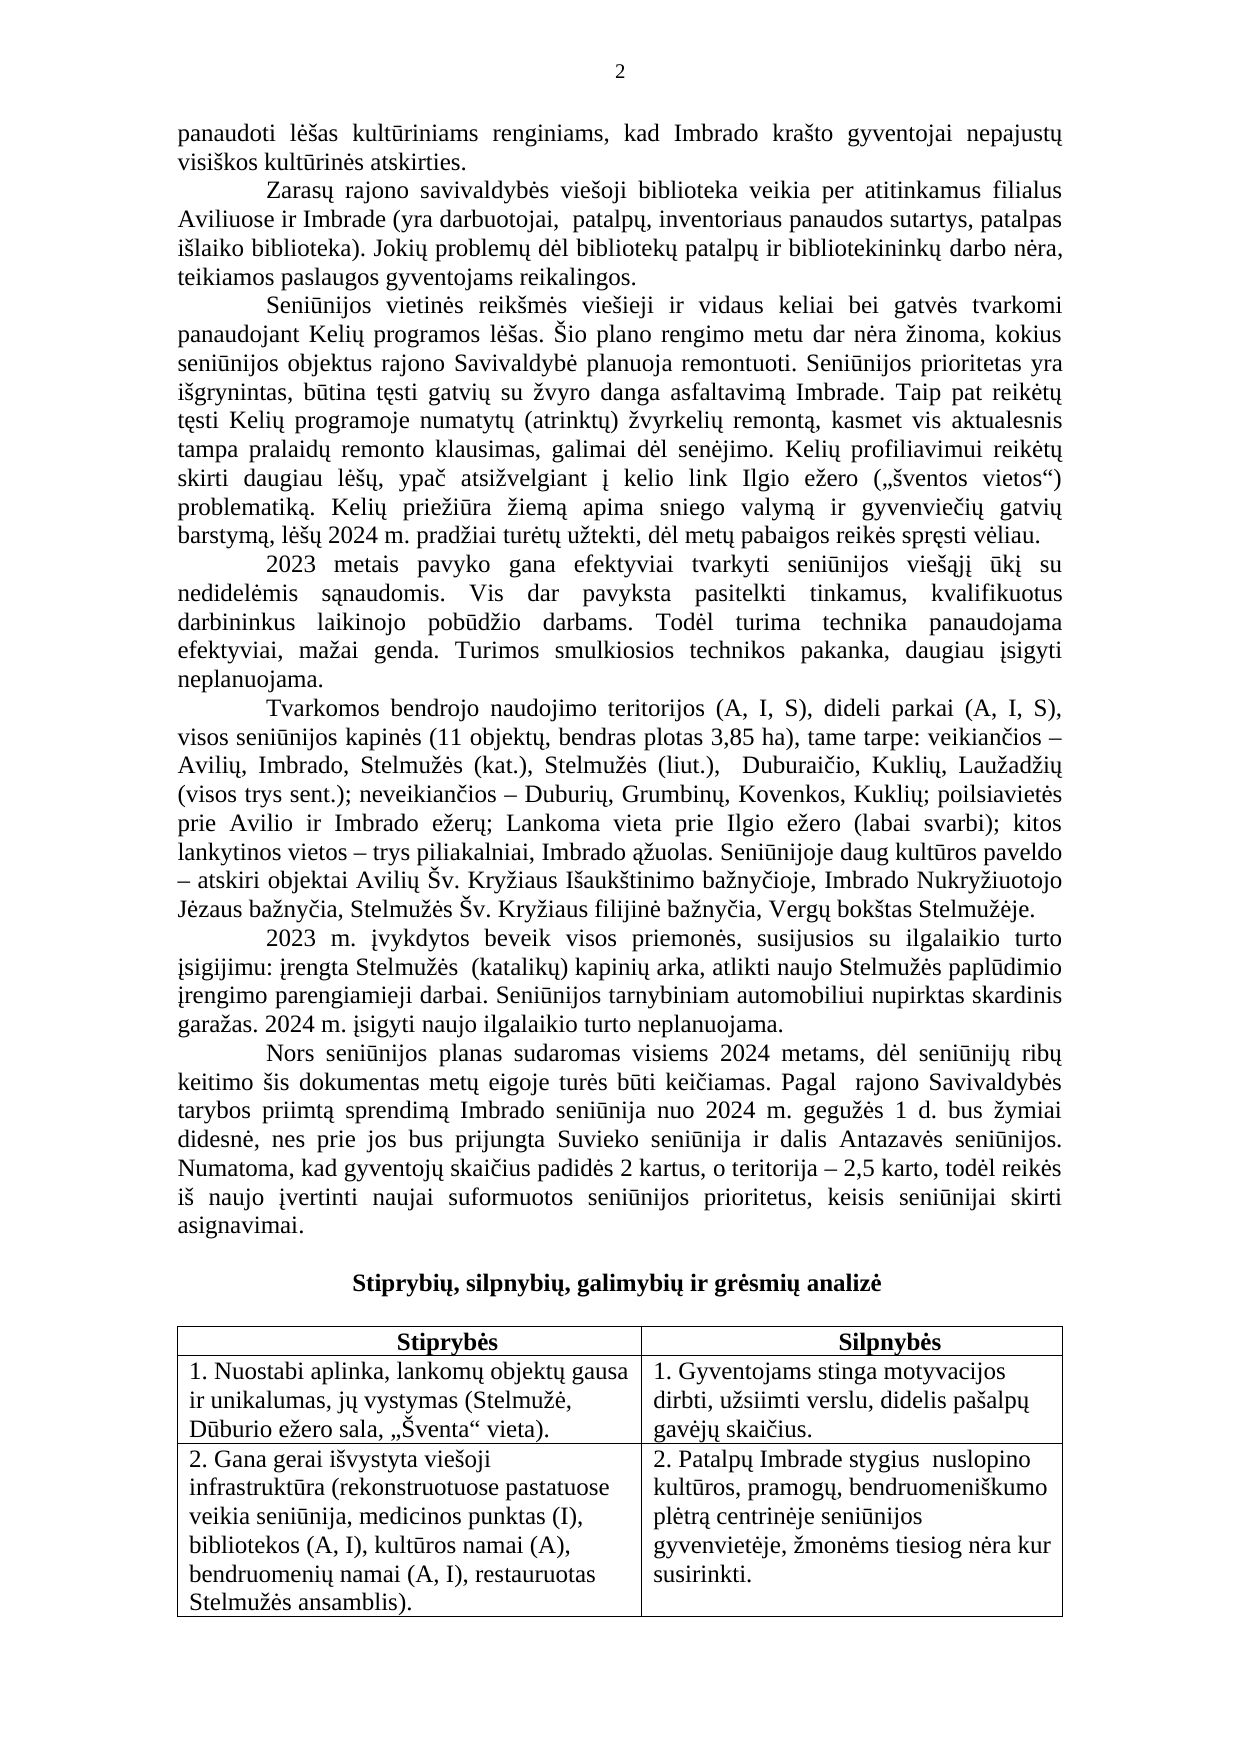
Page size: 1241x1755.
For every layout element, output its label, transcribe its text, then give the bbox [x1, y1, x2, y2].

text Stiprybių, silpnybių, galimybių ir grėsmių analizė [177, 1268, 1063, 1297]
table_header Silpnybės [642, 1327, 1062, 1355]
text Seniūnijos vietinės reikšmės viešieji ir vidaus keliai bei gatvės tvarkomi panaudojant Kelių programos lėšas. Šio plano rengimo metu dar nėra žinoma, kokius seniūnijos objektus rajono Savivaldybė planuoja remontuoti. Seniūnijos prioritetas yra išgrynintas, būtina tęsti gatvių su žvyro danga asfaltavimą Imbrade. Taip pat reikėtų tęsti Kelių programoje numatytų (atrinktų) žvyrkelių remontą, kasmet vis aktualesnis tampa pralaidų remonto klausimas, galimai dėl senėjimo. Kelių profiliavimui reikėtų skirti daugiau lėšų, ypač atsižvelgiant į kelio link Ilgio ežero („šventos vietos“) problematiką. Kelių priežiūra žiemą apima sniego valymą ir gyvenviečių gatvių barstymą, lėšų 2024 m. pradžiai turėtų užtekti, dėl metų pabaigos reikės spręsti vėliau. [177, 291, 1063, 549]
table_cell 1. Gyventojams stinga motyvacijos dirbti, užsiimti verslu, didelis pašalpų gavėjų skaičius. [642, 1356, 1062, 1443]
text 2023 m. įvykdytos beveik visos priemonės, susijusios su ilgalaikio turto įsigijimu: įrengta Stelmužės (katalikų) kapinių arka, atlikti naujo Stelmužės paplūdimio įrengimo parengiamieji darbai. Seniūnijos tarnybiniam automobiliui nupirktas skardinis garažas. 2024 m. įsigyti naujo ilgalaikio turto neplanuojama. [177, 923, 1063, 1038]
text panaudoti lėšas kultūriniams renginiams, kad Imbrado krašto gyventojai nepajustų visiškos kultūrinės atskirties. [177, 118, 1063, 176]
text Nors seniūnijos planas sudaromas visiems 2024 metams, dėl seniūnijų ribų keitimo šis dokumentas metų eigoje turės būti keičiamas. Pagal rajono Savivaldybės tarybos priimtą sprendimą Imbrado seniūnija nuo 2024 m. gegužės 1 d. bus žymiai didesnė, nes prie jos bus prijungta Suvieko seniūnija ir dalis Antazavės seniūnijos. Numatoma, kad gyventojų skaičius padidės 2 kartus, o teritorija – 2,5 karto, todėl reikės iš naujo įvertinti naujai suformuotos seniūnijos prioritetus, keisis seniūnijai skirti asignavimai. [177, 1038, 1063, 1239]
table_cell 1. Nuostabi aplinka, lankomų objektų gausa ir unikalumas, jų vystymas (Stelmužė, Dūburio ežero sala, „Šventa“ vieta). [178, 1356, 641, 1443]
table_header Stiprybės [178, 1327, 641, 1355]
table_cell 2. Gana gerai išvystyta viešoji infrastruktūra (rekonstruotuose pastatuose veikia seniūnija, medicinos punktas (I), bibliotekos (A, I), kultūros namai (A), bendruomenių namai (A, I), restauruotas Stelmužės ansamblis). [178, 1444, 641, 1616]
text Zarasų rajono savivaldybės viešoji biblioteka veikia per atitinkamus filialus Aviliuose ir Imbrade (yra darbuotojai, patalpų, inventoriaus panaudos sutartys, patalpas išlaiko biblioteka). Jokių problemų dėl bibliotekų patalpų ir bibliotekininkų darbo nėra, teikiamos paslaugos gyventojams reikalingos. [177, 176, 1063, 291]
text Tvarkomos bendrojo naudojimo teritorijos (A, I, S), dideli parkai (A, I, S), visos seniūnijos kapinės (11 objektų, bendras plotas 3,85 ha), tame tarpe: veikiančios – Avilių, Imbrado, Stelmužės (kat.), Stelmužės (liut.), Duburaičio, Kuklių, Laužadžių (visos trys sent.); neveikiančios – Duburių, Grumbinų, Kovenkos, Kuklių; poilsiavietės prie Avilio ir Imbrado ežerų; Lankoma vieta prie Ilgio ežero (labai svarbi); kitos lankytinos vietos – trys piliakalniai, Imbrado ąžuolas. Seniūnijoje daug kultūros paveldo – atskiri objektai Avilių Šv. Kryžiaus Išaukštinimo bažnyčioje, Imbrado Nukryžiuotojo Jėzaus bažnyčia, Stelmužės Šv. Kryžiaus filijinė bažnyčia, Vergų bokštas Stelmužėje. [177, 693, 1063, 923]
text 2023 metais pavyko gana efektyviai tvarkyti seniūnijos viešąjį ūkį su nedidelėmis sąnaudomis. Vis dar pavyksta pasitelkti tinkamus, kvalifikuotus darbininkus laikinojo pobūdžio darbams. Todėl turima technika panaudojama efektyviai, mažai genda. Turimos smulkiosios technikos pakanka, daugiau įsigyti neplanuojama. [177, 549, 1063, 693]
table_cell 2. Patalpų Imbrade stygius nuslopino kultūros, pramogų, bendruomeniškumo plėtrą centrinėje seniūnijos gyvenvietėje, žmonėms tiesiog nėra kur susirinkti. [642, 1444, 1062, 1616]
